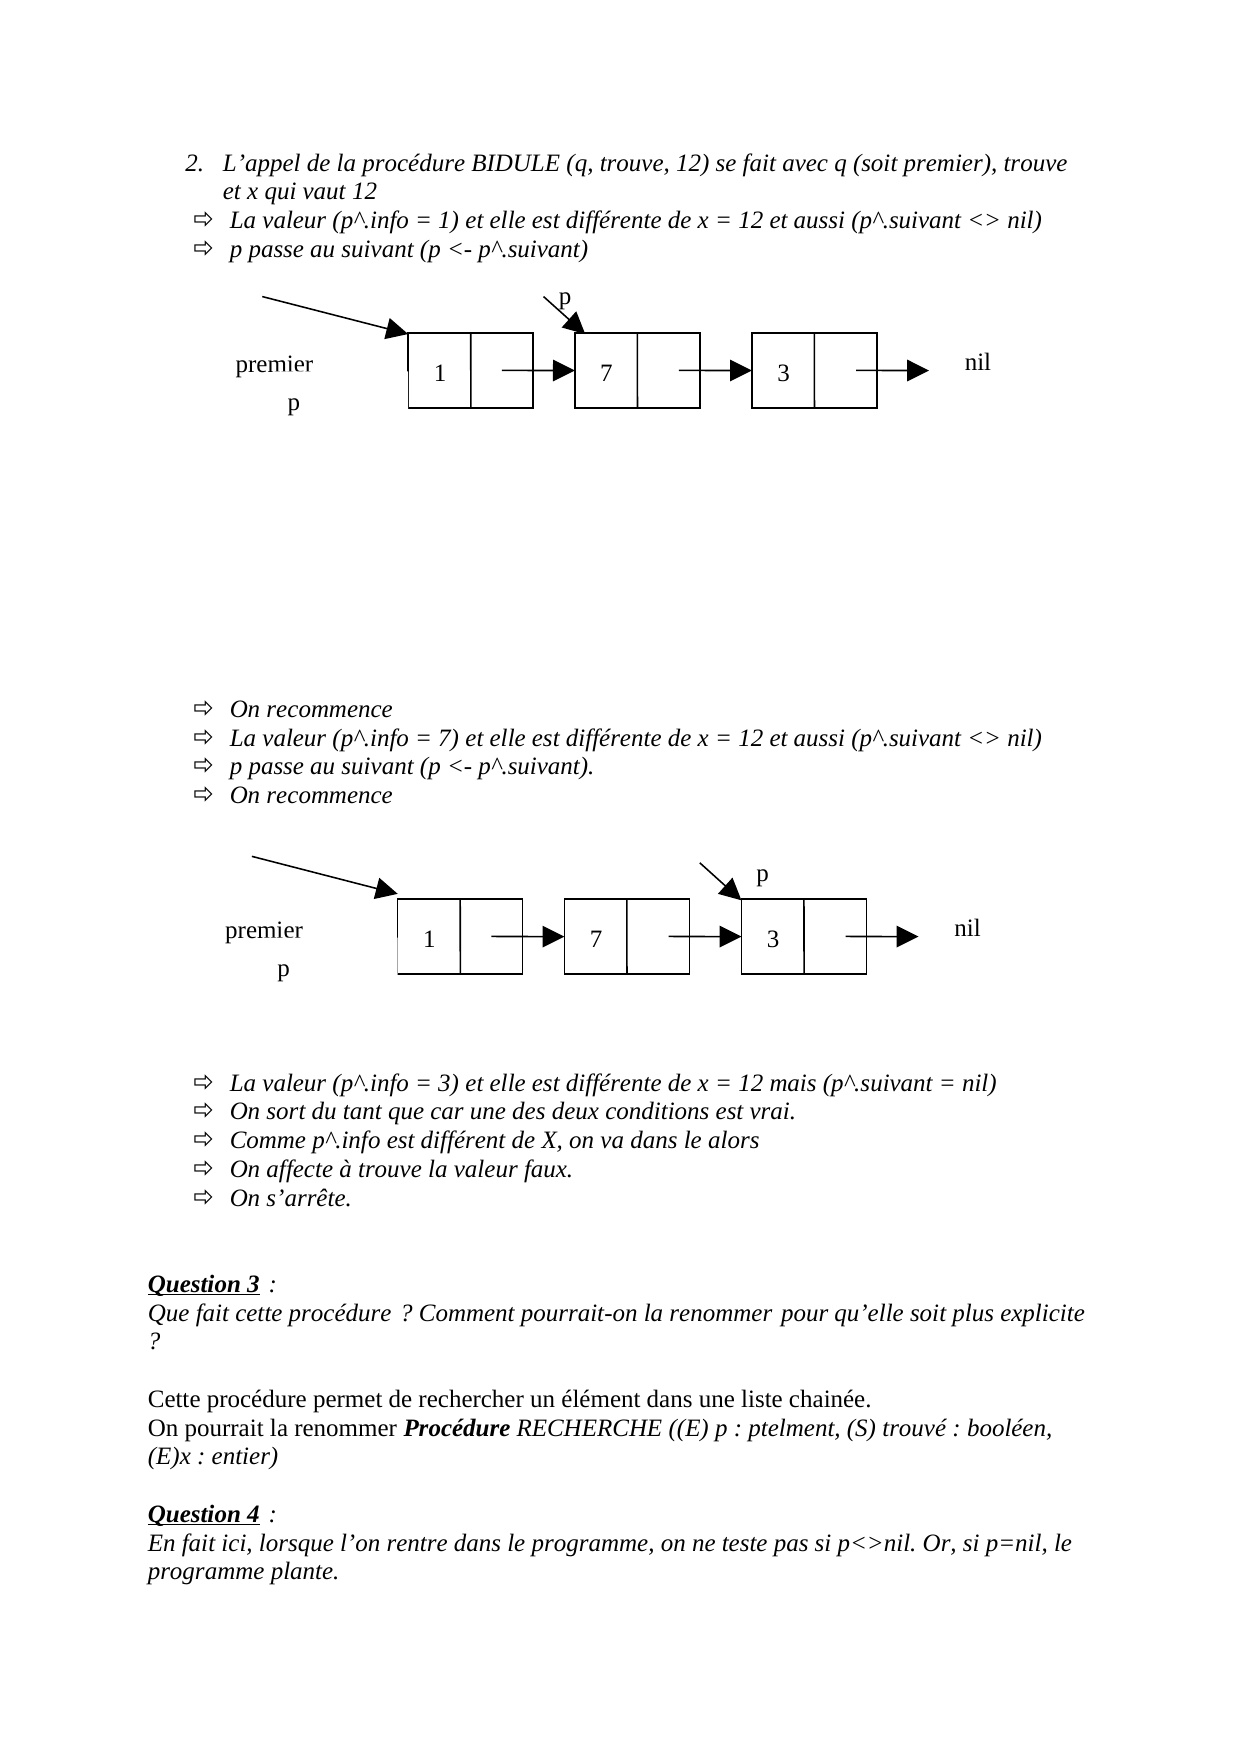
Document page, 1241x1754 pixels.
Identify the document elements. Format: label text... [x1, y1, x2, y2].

list La valeur (p^.info = 7) et elle est différente de x = 12 et aussi (p^.suivant <> nil) [192, 723, 1093, 751]
list On affecte à trouve la valeur faux. [192, 1154, 1093, 1183]
list Comme p^.info est différent de X, on va dans le alors [192, 1125, 1093, 1154]
list On sort du tant que car une des deux conditions est vrai. [192, 1096, 1093, 1125]
text Question 3 : [148, 1269, 1093, 1298]
list L’appel de la procédure BIDULE (q, trouve, 12) se fait avec q (soit premier), trouve et x qui vaut 12 [185, 148, 1093, 205]
list On recommence [192, 694, 1093, 723]
list On recommence [192, 780, 1093, 809]
list p passe au suivant (p <- p^.suivant). [192, 751, 1093, 780]
text Question 4 : [148, 1499, 1093, 1528]
text Que fait cette procédure ? Comment pourrait-on la renommer pour qu’elle soit plus explicite ? [148, 1298, 1093, 1355]
list On s’arrête. [192, 1183, 1093, 1211]
text En fait ici, lorsque l’on rentre dans le programme, on ne teste pas si p<>nil. Or, si p=nil, le programme plante. [148, 1528, 1093, 1585]
text On pourrait la renommer Procédure RECHERCHE ((E) p : ptelment, (S) trouvé : booléen, (E)x : entier) [148, 1413, 1093, 1470]
text Cette procédure permet de rechercher un élément dans une liste chainée. [148, 1384, 1093, 1413]
list p passe au suivant (p <- p^.suivant) [192, 234, 1093, 263]
list La valeur (p^.info = 3) et elle est différente de x = 12 mais (p^.suivant = nil) [192, 1068, 1093, 1096]
list La valeur (p^.info = 1) et elle est différente de x = 12 et aussi (p^.suivant <> nil) [192, 205, 1093, 234]
